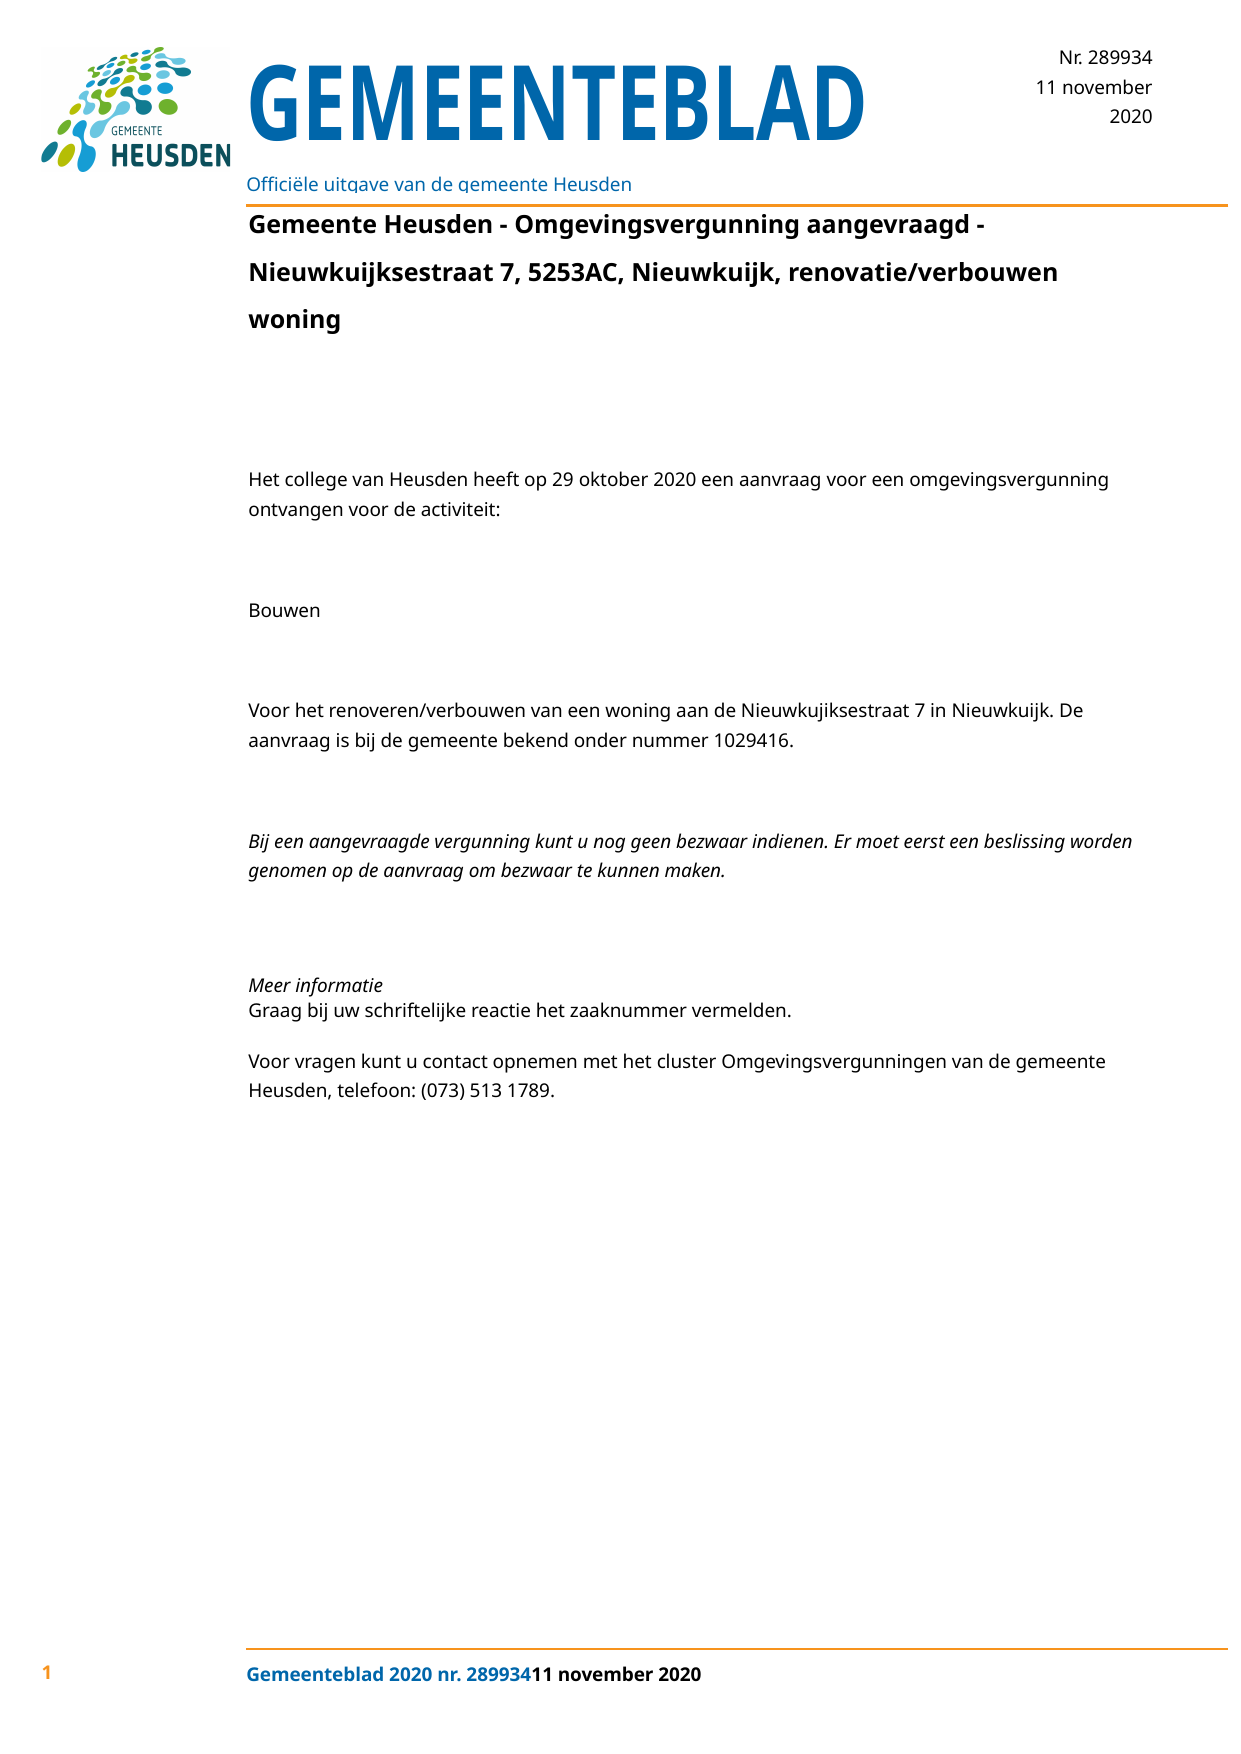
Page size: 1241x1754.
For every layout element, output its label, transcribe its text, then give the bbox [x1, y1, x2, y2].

text Voor het renoveren/verbouwen van een woning aan de Nieuwkujiksestraat 7 in Nieuwkuijk. De aanvraag is bij de gemeente bekend onder nummer 1029416. [248, 698, 1152, 753]
text Graag bij uw schriftelijke reactie het zaaknummer vermelden. [248, 998, 1152, 1023]
text Voor vragen kunt u contact opnemen met het cluster Omgevingsvergunningen van de gemeente Heusden, telefoon: (073) 513 1789. [248, 1048, 1152, 1103]
text Het college van Heusden heeft op 29 oktober 2020 een aanvraag voor een omgevingsvergunning ontvangen voor de activiteit: [248, 466, 1152, 522]
text Gemeente Heusden - Omgevingsvergunning aangevraagd - Nieuwkuijksestraat 7, 5253AC, Nieuwkuijk, renovatie/verbouwen woning [248, 207, 1152, 336]
text Bouwen [248, 597, 1152, 622]
text Bij een aangevraagde vergunning kunt u nog geen bezwaar indienen. Er moet eerst een beslissing worden genomen op de aanvraag om bezwaar te kunnen maken. [248, 828, 1152, 883]
text Meer informatie [248, 972, 1152, 998]
picture [41, 47, 231, 172]
